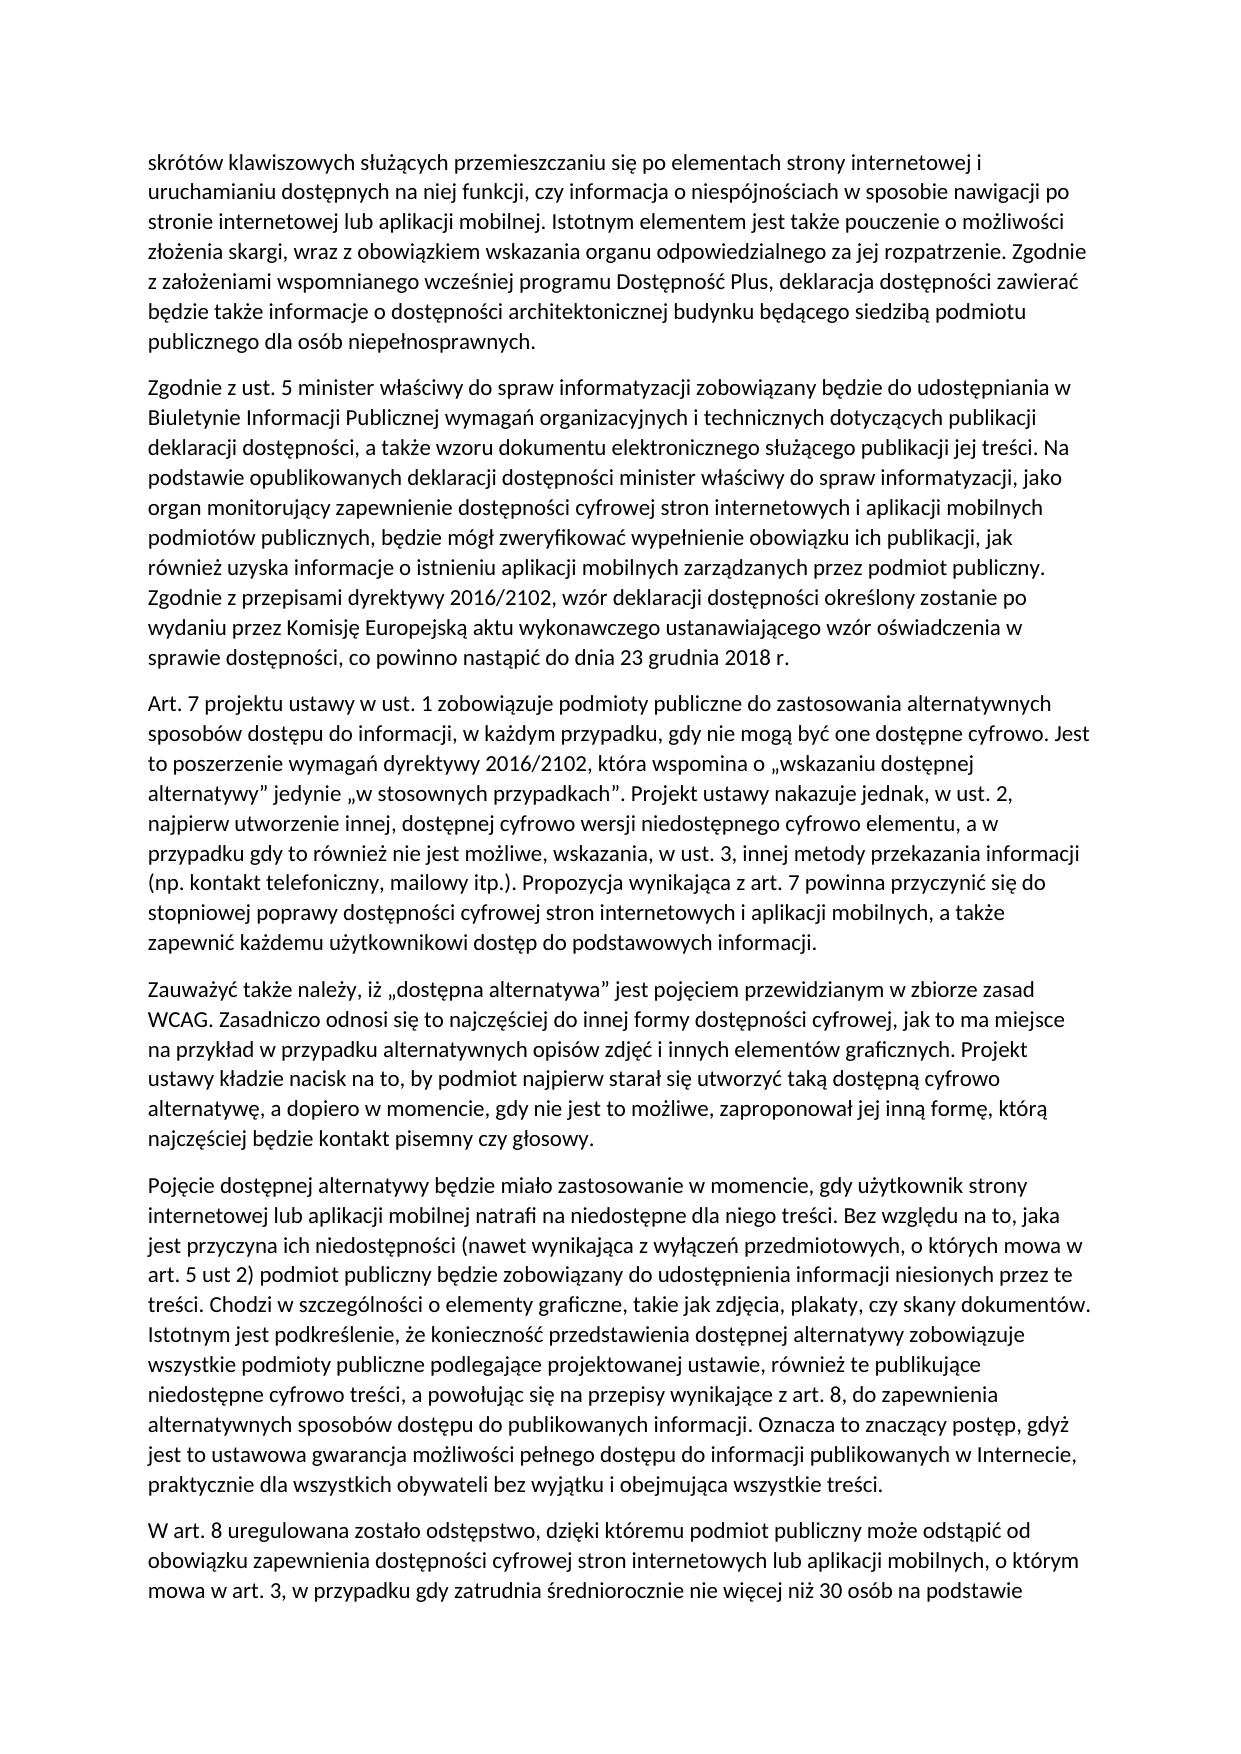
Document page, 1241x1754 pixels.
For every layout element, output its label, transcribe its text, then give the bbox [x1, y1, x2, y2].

text Zgodnie z ust. 5 minister właściwy do spraw informatyzacji zobowiązany będzie do udostępniania w Biuletynie Informacji Publicznej wymagań organizacyjnych i technicznych dotyczących publikacji deklaracji dostępności, a także wzoru dokumentu elektronicznego służącego publikacji jej treści. Na podstawie opublikowanych deklaracji dostępności minister właściwy do spraw informatyzacji, jako organ monitorujący zapewnienie dostępności cyfrowej stron internetowych i aplikacji mobilnych podmiotów publicznych, będzie mógł zweryfikować wypełnienie obowiązku ich publikacji, jak również uzyska informacje o istnieniu aplikacji mobilnych zarządzanych przez podmiot publiczny. Zgodnie z przepisami dyrektywy 2016/2102, wzór deklaracji dostępności określony zostanie po wydaniu przez Komisję Europejską aktu wykonawczego ustanawiającego wzór oświadczenia w sprawie dostępności, co powinno nastąpić do dnia 23 grudnia 2018 r. [148, 373, 1093, 671]
text W art. 8 uregulowana zostało odstępstwo, dzięki któremu podmiot publiczny może odstąpić od obowiązku zapewnienia dostępności cyfrowej stron internetowych lub aplikacji mobilnych, o którym mowa w art. 3, w przypadku gdy zatrudnia średniorocznie nie więcej niż 30 osób na podstawie [148, 1516, 1093, 1604]
text Zauważyć także należy, iż „dostępna alternatywa” jest pojęciem przewidzianym w zbiorze zasad WCAG. Zasadniczo odnosi się to najczęściej do innej formy dostępności cyfrowej, jak to ma miejsce na przykład w przypadku alternatywnych opisów zdjęć i innych elementów graficznych. Projekt ustawy kładzie nacisk na to, by podmiot najpierw starał się utworzyć taką dostępną cyfrowo alternatywę, a dopiero w momencie, gdy nie jest to możliwe, zaproponował jej inną formę, którą najczęściej będzie kontakt pisemny czy głosowy. [148, 975, 1093, 1152]
text skrótów klawiszowych służących przemieszczaniu się po elementach strony internetowej i uruchamianiu dostępnych na niej funkcji, czy informacja o niespójnościach w sposobie nawigacji po stronie internetowej lub aplikacji mobilnej. Istotnym elementem jest także pouczenie o możliwości złożenia skargi, wraz z obowiązkiem wskazania organu odpowiedzialnego za jej rozpatrzenie. Zgodnie z założeniami wspomnianego wcześniej programu Dostępność Plus, deklaracja dostępności zawierać będzie także informacje o dostępności architektonicznej budynku będącego siedzibą podmiotu publicznego dla osób niepełnosprawnych. [148, 148, 1093, 355]
text Pojęcie dostępnej alternatywy będzie miało zastosowanie w momencie, gdy użytkownik strony internetowej lub aplikacji mobilnej natrafi na niedostępne dla niego treści. Bez względu na to, jaka jest przyczyna ich niedostępności (nawet wynikająca z wyłączeń przedmiotowych, o których mowa w art. 5 ust 2) podmiot publiczny będzie zobowiązany do udostępnienia informacji niesionych przez te treści. Chodzi w szczególności o elementy graficzne, takie jak zdjęcia, plakaty, czy skany dokumentów. Istotnym jest podkreślenie, że konieczność przedstawienia dostępnej alternatywy zobowiązuje wszystkie podmioty publiczne podlegające projektowanej ustawie, również te publikujące niedostępne cyfrowo treści, a powołując się na przepisy wynikające z art. 8, do zapewnienia alternatywnych sposobów dostępu do publikowanych informacji. Oznacza to znaczący postęp, gdyż jest to ustawowa gwarancja możliwości pełnego dostępu do informacji publikowanych w Internecie, praktycznie dla wszystkich obywateli bez wyjątku i obejmująca wszystkie treści. [148, 1171, 1093, 1498]
text Art. 7 projektu ustawy w ust. 1 zobowiązuje podmioty publiczne do zastosowania alternatywnych sposobów dostępu do informacji, w każdym przypadku, gdy nie mogą być one dostępne cyfrowo. Jest to poszerzenie wymagań dyrektywy 2016/2102, która wspomina o „wskazaniu dostępnej alternatywy” jedynie „w stosownych przypadkach”. Projekt ustawy nakazuje jednak, w ust. 2, najpierw utworzenie innej, dostępnej cyfrowo wersji niedostępnego cyfrowo elementu, a w przypadku gdy to również nie jest możliwe, wskazania, w ust. 3, innej metody przekazania informacji (np. kontakt telefoniczny, mailowy itp.). Propozycja wynikająca z art. 7 powinna przyczynić się do stopniowej poprawy dostępności cyfrowej stron internetowych i aplikacji mobilnych, a także zapewnić każdemu użytkownikowi dostęp do podstawowych informacji. [148, 689, 1093, 956]
